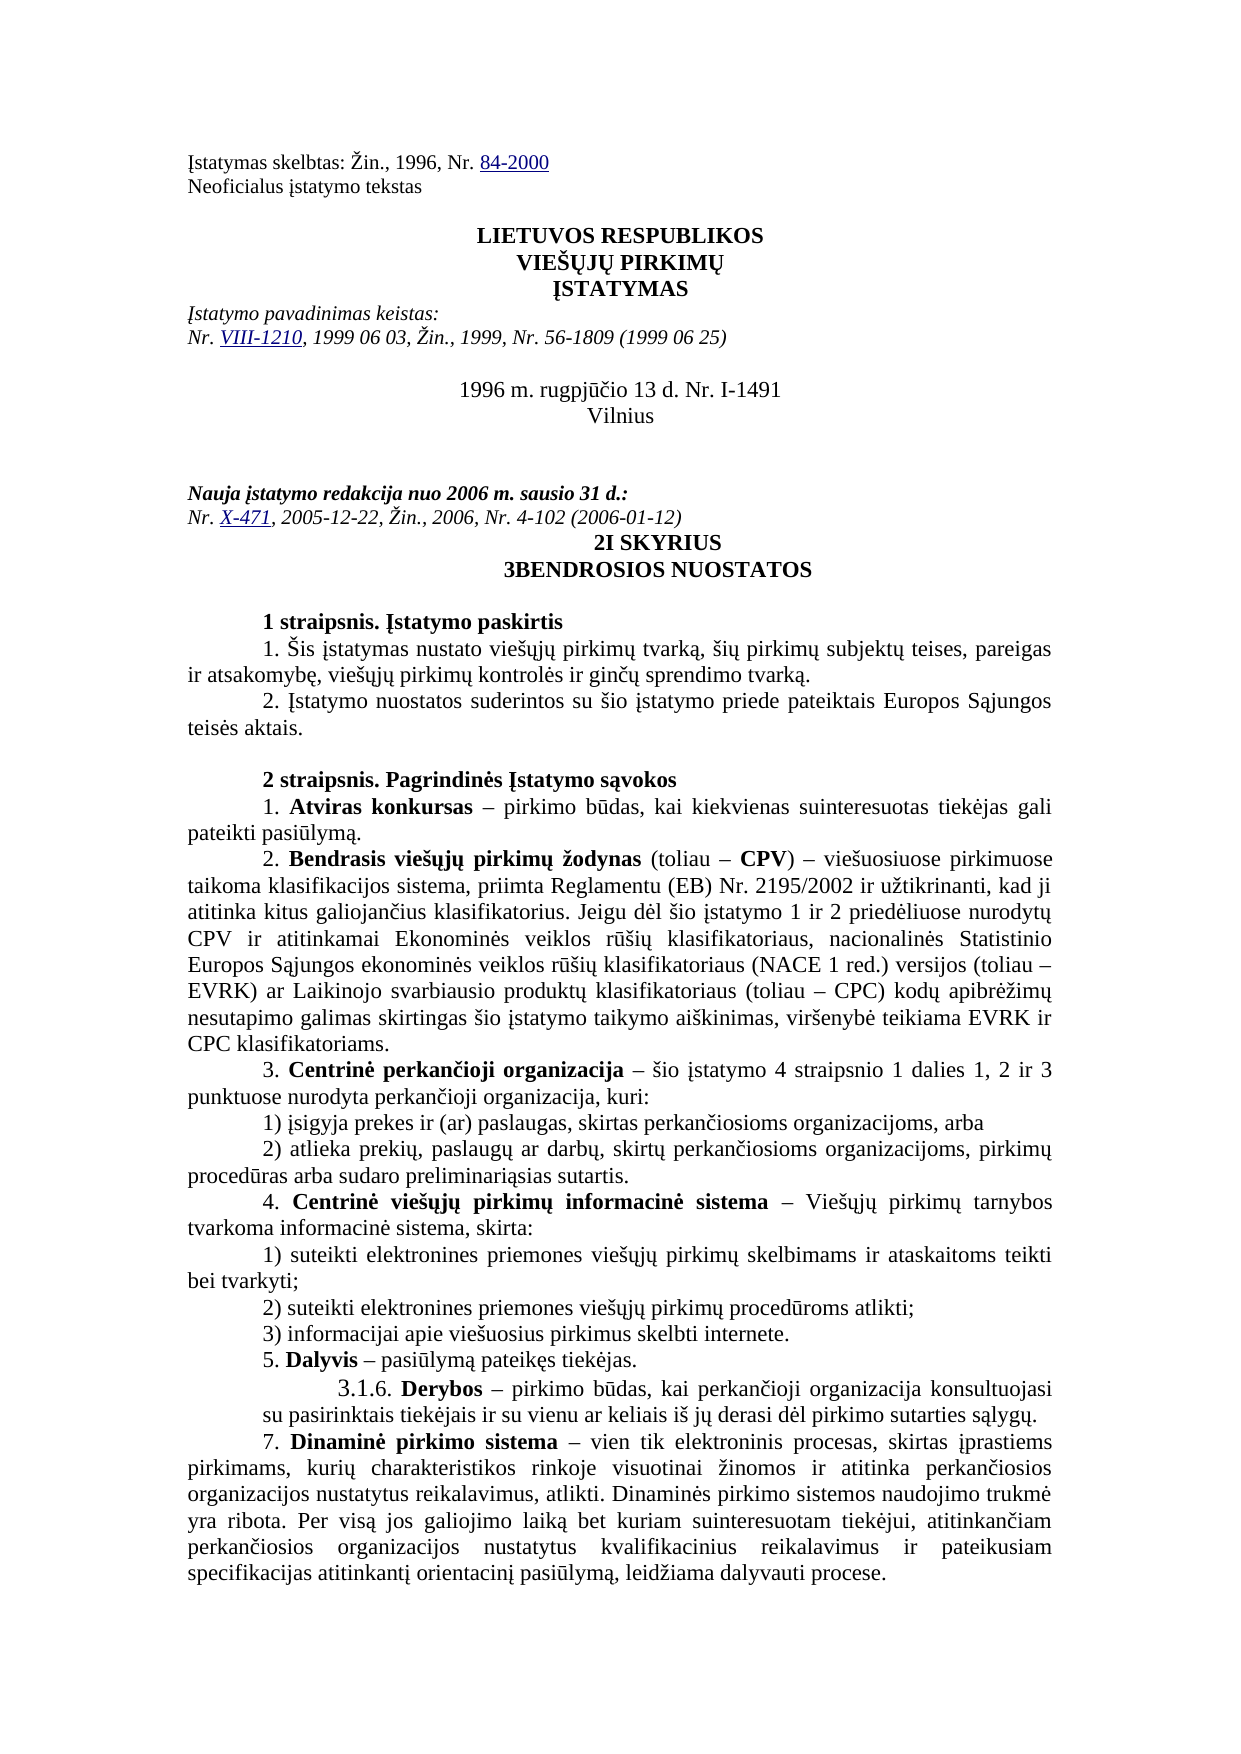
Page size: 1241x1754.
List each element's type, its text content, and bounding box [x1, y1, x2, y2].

text 2. Įstatymo nuostatos suderintos su šio įstatymo priede pateiktais Europos Sąjungos teisės aktais. [187, 687, 1053, 740]
text 1) įsigyja prekes ir (ar) paslaugas, skirtas perkančiosioms organizacijoms, arba [187, 1109, 1053, 1135]
text 3) informacijai apie viešuosius pirkimus skelbti internete. [187, 1320, 1053, 1346]
subtitle BENDROSIOS NUOSTATOS [187, 556, 1053, 582]
text Įstatymo pavadinimas keistas: [187, 301, 1053, 325]
text Nr. VIII-1210, 1999 06 03, Žin., 1999, Nr. 56-1809 (1999 06 25) [187, 325, 1053, 349]
text Įstatymas skelbtas: Žin., 1996, Nr. 84-2000 [187, 150, 1053, 174]
text 1) suteikti elektronines priemones viešųjų pirkimų skelbimams ir ataskaitoms teikti bei tvarkyti; [187, 1241, 1053, 1293]
text 1. Atviras konkursas – pirkimo būdas, kai kiekvienas suinteresuotas tiekėjas gali pateikti pasiūlymą. [187, 793, 1053, 846]
text Nauja įstatymo redakcija nuo 2006 m. sausio 31 d.: [187, 481, 1053, 505]
text 2. Bendrasis viešųjų pirkimų žodynas (toliau – CPV) – viešuosiuose pirkimuose taikoma klasifikacijos sistema, priimta Reglamentu (EB) Nr. 2195/2002 ir užtikrinanti, kad ji atitinka kitus galiojančius klasifikatorius. Jeigu dėl šio įstatymo 1 ir 2 priedėliuose nurodytų CPV ir atitinkamai Ekonominės veiklos rūšių klasifikatoriaus, nacionalinės Statistinio Europos Sąjungos ekonominės veiklos rūšių klasifikatoriaus (NACE 1 red.) versijos (toliau – EVRK) ar Laikinojo svarbiausio produktų klasifikatoriaus (toliau – CPC) kodų apibrėžimų nesutapimo galimas skirtingas šio įstatymo taikymo aiškinimas, viršenybė teikiama EVRK ir CPC klasifikatoriams. [187, 846, 1053, 1056]
text 2 straipsnis. Pagrindinės Įstatymo sąvokos [187, 766, 1053, 793]
text 2) atlieka prekių, paslaugų ar darbų, skirtų perkančiosioms organizacijoms, pirkimų procedūras arba sudaro preliminariąsias sutartis. [187, 1135, 1053, 1188]
subtitle ĮSTATYMAS [187, 275, 1053, 301]
subtitle I SKYRIUS [187, 529, 1053, 556]
text VIEŠŲJŲ PIRKIMŲ [187, 248, 1053, 275]
text 3. Centrinė perkančioji organizacija – šio įstatymo 4 straipsnio 1 dalies 1, 2 ir 3 punktuose nurodyta perkančioji organizacija, kuri: [187, 1056, 1053, 1109]
text 1996 m. rugpjūčio 13 d. Nr. I-1491 [187, 376, 1053, 402]
text LIETUVOS RESPUBLIKOS [187, 222, 1053, 248]
subtitle 6. Derybos – pirkimo būdas, kai perkančioji organizacija konsultuojasi su pasirinktais tiekėjais ir su vienu ar keliais iš jų derasi dėl pirkimo sutarties sąlygų. [187, 1373, 1053, 1428]
text Vilnius [187, 402, 1053, 428]
text 1. Šis įstatymas nustato viešųjų pirkimų tvarką, šių pirkimų subjektų teises, pareigas ir atsakomybę, viešųjų pirkimų kontrolės ir ginčų sprendimo tvarką. [187, 635, 1053, 687]
text Nr. X-471, 2005-12-22, Žin., 2006, Nr. 4-102 (2006-01-12) [187, 505, 1053, 529]
text 4. Centrinė viešųjų pirkimų informacinė sistema – Viešųjų pirkimų tarnybos tvarkoma informacinė sistema, skirta: [187, 1188, 1053, 1241]
text 7. Dinaminė pirkimo sistema – vien tik elektroninis procesas, skirtas įprastiems pirkimams, kurių charakteristikos rinkoje visuotinai žinomos ir atitinka perkančiosios organizacijos nustatytus reikalavimus, atlikti. Dinaminės pirkimo sistemos naudojimo trukmė yra ribota. Per visą jos galiojimo laiką bet kuriam suinteresuotam tiekėjui, atitinkančiam perkančiosios organizacijos nustatytus kvalifikacinius reikalavimus ir pateikusiam specifikacijas atitinkantį orientacinį pasiūlymą, leidžiama dalyvauti procese. [187, 1428, 1053, 1586]
text Neoficialus įstatymo tekstas [187, 174, 1053, 198]
text 2) suteikti elektronines priemones viešųjų pirkimų procedūroms atlikti; [187, 1293, 1053, 1320]
text 5. Dalyvis – pasiūlymą pateikęs tiekėjas. [187, 1346, 1053, 1373]
text 1 straipsnis. Įstatymo paskirtis [187, 608, 1053, 635]
